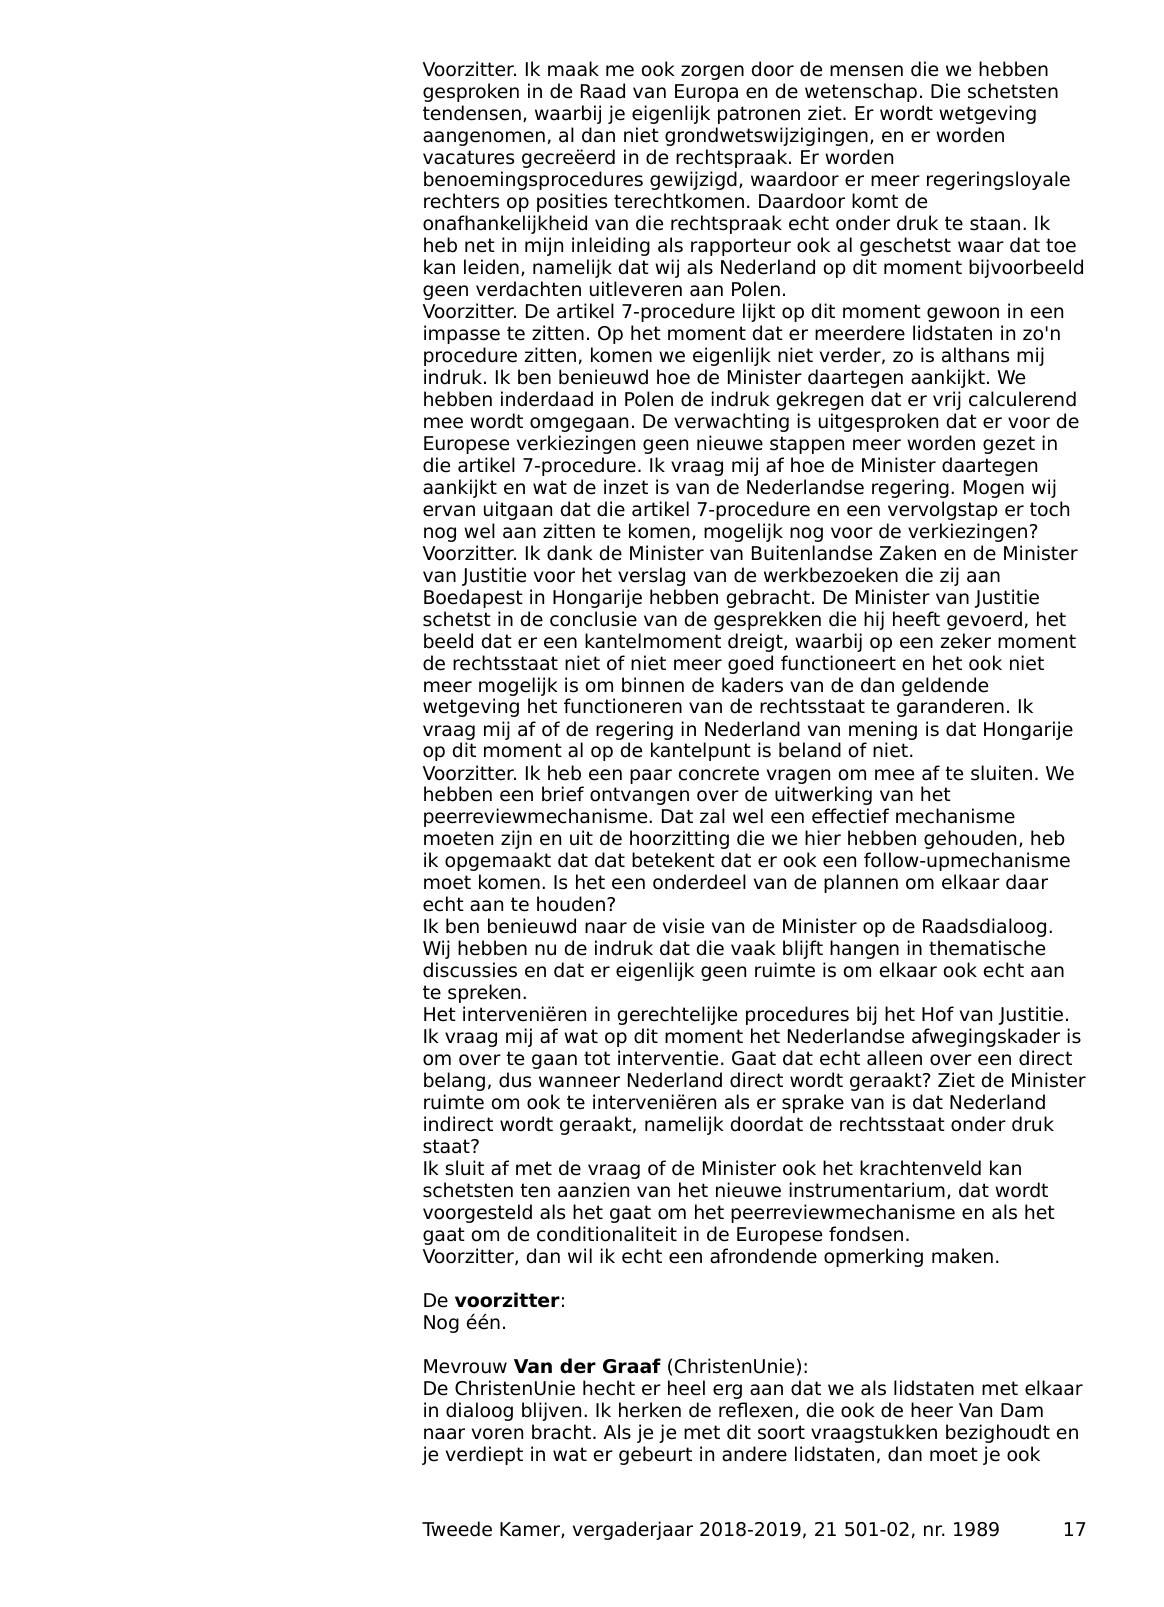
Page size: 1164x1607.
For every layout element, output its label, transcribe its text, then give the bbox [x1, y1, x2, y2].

text Voorzitter. De artikel 7-procedure lijkt op dit moment gewoon in een impasse te zitten. Op het moment dat er meerdere lidstaten in zo'n procedure zitten, komen we eigenlijk niet verder, zo is althans mij indruk. Ik ben benieuwd hoe de Minister daartegen aankijkt. We hebben inderdaad in Polen de indruk gekregen dat er vrij calculerend mee wordt omgegaan. De verwachting is uitgesproken dat er voor de Europese verkiezingen geen nieuwe stappen meer worden gezet in die artikel 7-procedure. Ik vraag mij af hoe de Minister daartegen aankijkt en wat de inzet is van de Nederlandse regering. Mogen wij ervan uitgaan dat die artikel 7-procedure en een vervolgstap er toch nog wel aan zitten te komen, mogelijk nog voor de verkiezingen? [422, 301, 1087, 543]
text Voorzitter. Ik dank de Minister van Buitenlandse Zaken en de Minister van Justitie voor het verslag van de werkbezoeken die zij aan Boedapest in Hongarije hebben gebracht. De Minister van Justitie schetst in de conclusie van de gesprekken die hij heeft gevoerd, het beeld dat er een kantelmoment dreigt, waarbij op een zeker moment de rechtsstaat niet of niet meer goed functioneert en het ook niet meer mogelijk is om binnen de kaders van de dan geldende wetgeving het functioneren van de rechtsstaat te garanderen. Ik vraag mij af of de regering in Nederland van mening is dat Hongarije op dit moment al op de kantelpunt is beland of niet. [422, 543, 1087, 762]
text Ik sluit af met de vraag of de Minister ook het krachtenveld kan schetsten ten aanzien van het nieuwe instrumentarium, dat wordt voorgesteld als het gaat om het peerreviewmechanisme en als het gaat om de conditionaliteit in de Europese fondsen. [422, 1158, 1087, 1246]
text Voorzitter, dan wil ik echt een afrondende opmerking maken. [422, 1246, 1087, 1268]
text De ChristenUnie hecht er heel erg aan dat we als lidstaten met elkaar in dialoog blijven. Ik herken de reflexen, die ook de heer Van Dam naar voren bracht. Als je je met dit soort vraagstukken bezighoudt en je verdiept in wat er gebeurt in andere lidstaten, dan moet je ook [422, 1378, 1087, 1466]
text Voorzitter. Ik maak me ook zorgen door de mensen die we hebben gesproken in de Raad van Europa en de wetenschap. Die schetsten tendensen, waarbij je eigenlijk patronen ziet. Er wordt wetgeving aangenomen, al dan niet grondwetswijzigingen, en er worden vacatures gecreëerd in de rechtspraak. Er worden benoemingsprocedures gewijzigd, waardoor er meer regeringsloyale rechters op posities terechtkomen. Daardoor komt de onafhankelijkheid van die rechtspraak echt onder druk te staan. Ik heb net in mijn inleiding als rapporteur ook al geschetst waar dat toe kan leiden, namelijk dat wij als Nederland op dit moment bijvoorbeeld geen verdachten uitleveren aan Polen. [422, 59, 1087, 301]
text De voorzitter: [422, 1290, 1087, 1312]
text Ik ben benieuwd naar de visie van de Minister op de Raadsdialoog. Wij hebben nu de indruk dat die vaak blijft hangen in thematische discussies en dat er eigenlijk geen ruimte is om elkaar ook echt aan te spreken. [422, 916, 1087, 1004]
text Nog één. [422, 1312, 1087, 1334]
text Mevrouw Van der Graaf (ChristenUnie): [422, 1356, 1087, 1378]
text Voorzitter. Ik heb een paar concrete vragen om mee af te sluiten. We hebben een brief ontvangen over de uitwerking van het peerreviewmechanisme. Dat zal wel een effectief mechanisme moeten zijn en uit de hoorzitting die we hier hebben gehouden, heb ik opgemaakt dat dat betekent dat er ook een follow-upmechanisme moet komen. Is het een onderdeel van de plannen om elkaar daar echt aan te houden? [422, 762, 1087, 916]
text Het interveniëren in gerechtelijke procedures bij het Hof van Justitie. Ik vraag mij af wat op dit moment het Nederlandse afwegingskader is om over te gaan tot interventie. Gaat dat echt alleen over een direct belang, dus wanneer Nederland direct wordt geraakt? Ziet de Minister ruimte om ook te interveniëren als er sprake van is dat Nederland indirect wordt geraakt, namelijk doordat de rechtsstaat onder druk staat? [422, 1004, 1087, 1158]
